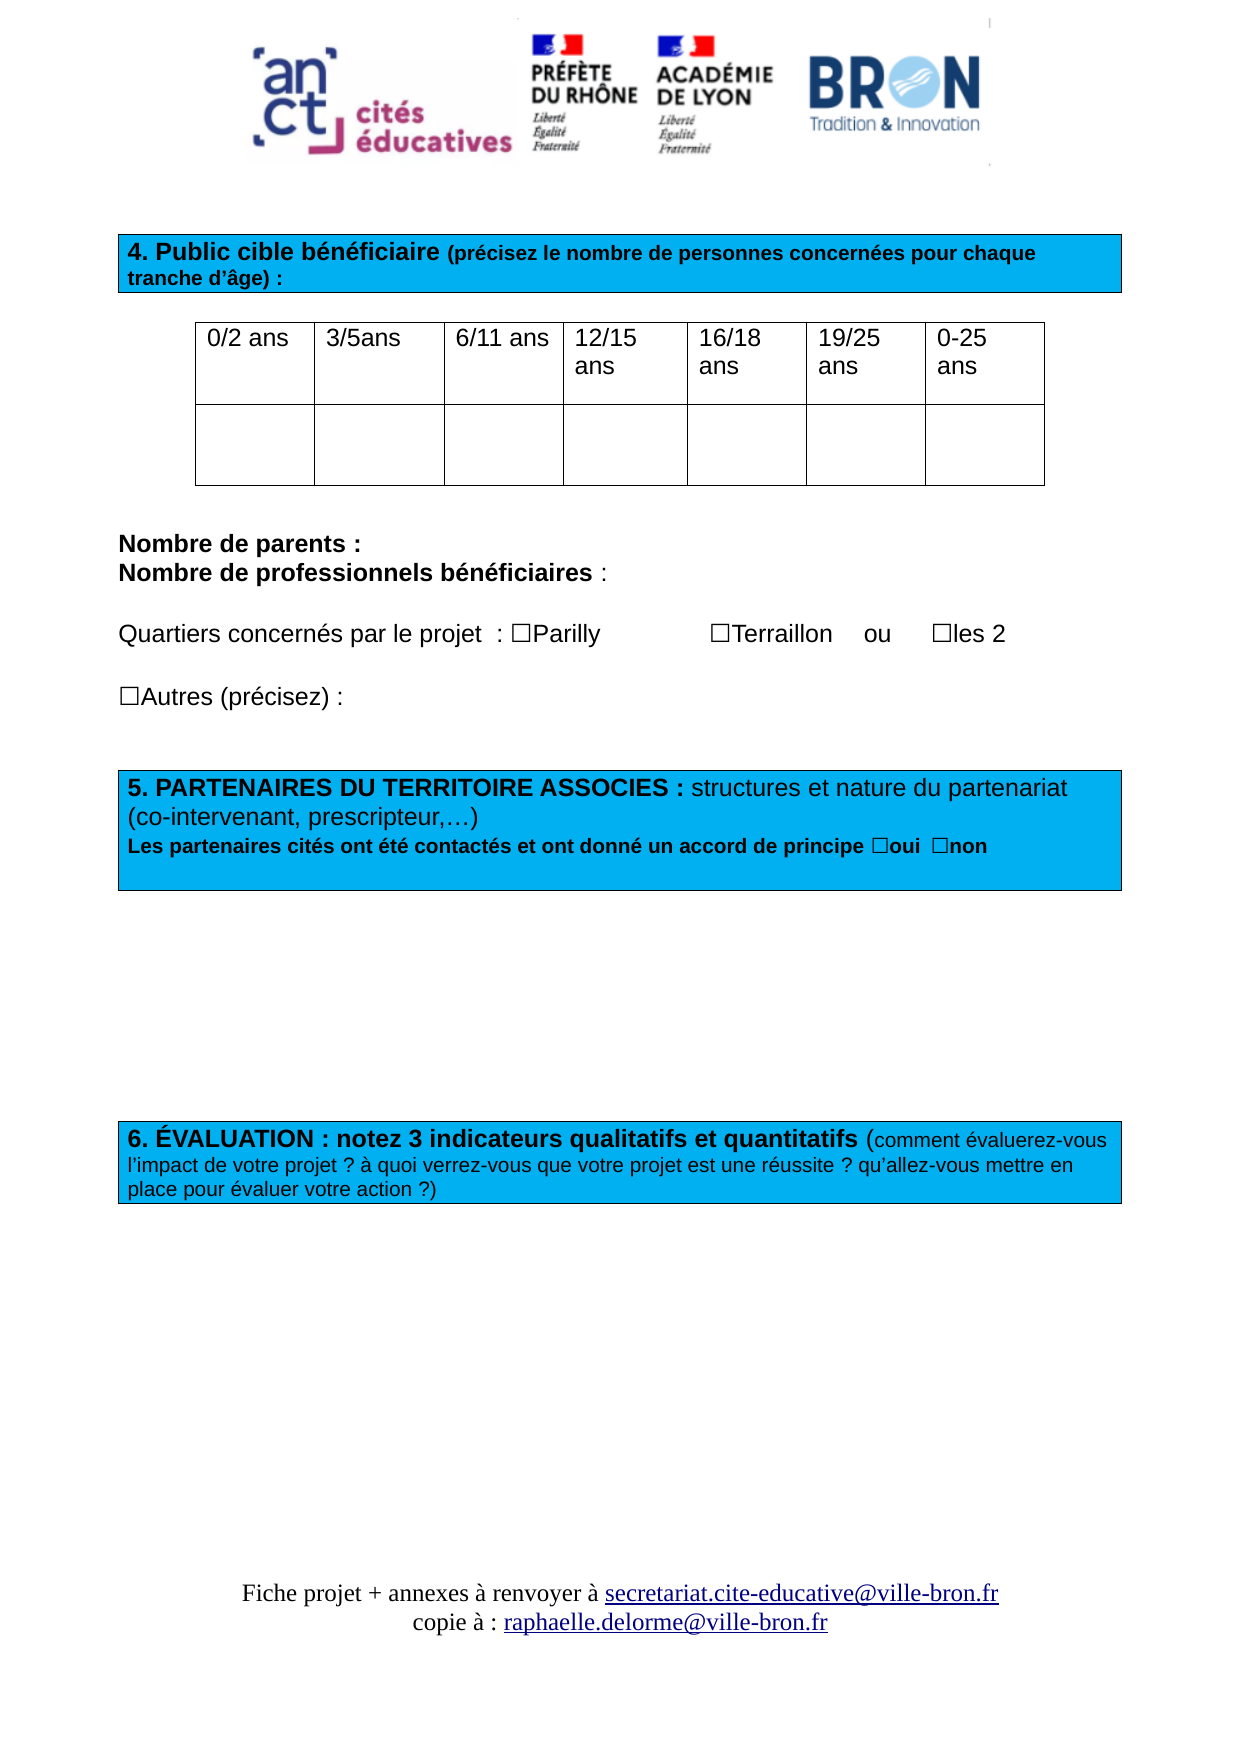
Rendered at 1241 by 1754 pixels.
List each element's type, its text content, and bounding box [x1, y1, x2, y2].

table_cell [196, 405, 314, 485]
table_header 6/11 ans [445, 323, 563, 403]
text Nombre de professionnels bénéficiaires : [118, 558, 1122, 587]
table_header 0-25 ans [926, 323, 1044, 403]
text 5. PARTENAIRES DU TERRITOIRE ASSOCIES : structures et nature du partenariat (co-intervenant, prescripteur,…) [119, 771, 1121, 828]
picture [246, 18, 994, 166]
table_header 0/2 ans [196, 323, 314, 403]
table_cell [445, 405, 563, 485]
table_cell [807, 405, 925, 485]
text 6. ÉVALUATION : notez 3 indicateurs qualitatifs et quantitatifs (comment évaluerez-vous l’impact de votre projet ? à quoi verrez-vous que votre projet est une réussite ? qu’allez-vous mettre en place pour évaluer votre action ?) [119, 1122, 1121, 1203]
text ☐Autres (précisez) : [118, 678, 1122, 713]
table_cell [926, 405, 1044, 485]
text Nombre de parents : [118, 529, 1122, 558]
table_header 12/15 ans [564, 323, 687, 403]
text 4. Public cible bénéficiaire (précisez le nombre de personnes concernées pour chaque tranche d’âge) : [119, 235, 1121, 292]
text Quartiers concernés par le projet : ☐Parilly ☐Terraillon ou ☐les 2 [118, 616, 1122, 650]
table_cell [688, 405, 806, 485]
table_header 3/5ans [315, 323, 444, 403]
table_header 16/18 ans [688, 323, 806, 403]
table_cell [315, 405, 444, 485]
text Les partenaires cités ont été contactés et ont donné un accord de principe ☐oui ☐non [119, 828, 1121, 856]
table_header 19/25 ans [807, 323, 925, 403]
table_cell [564, 405, 687, 485]
